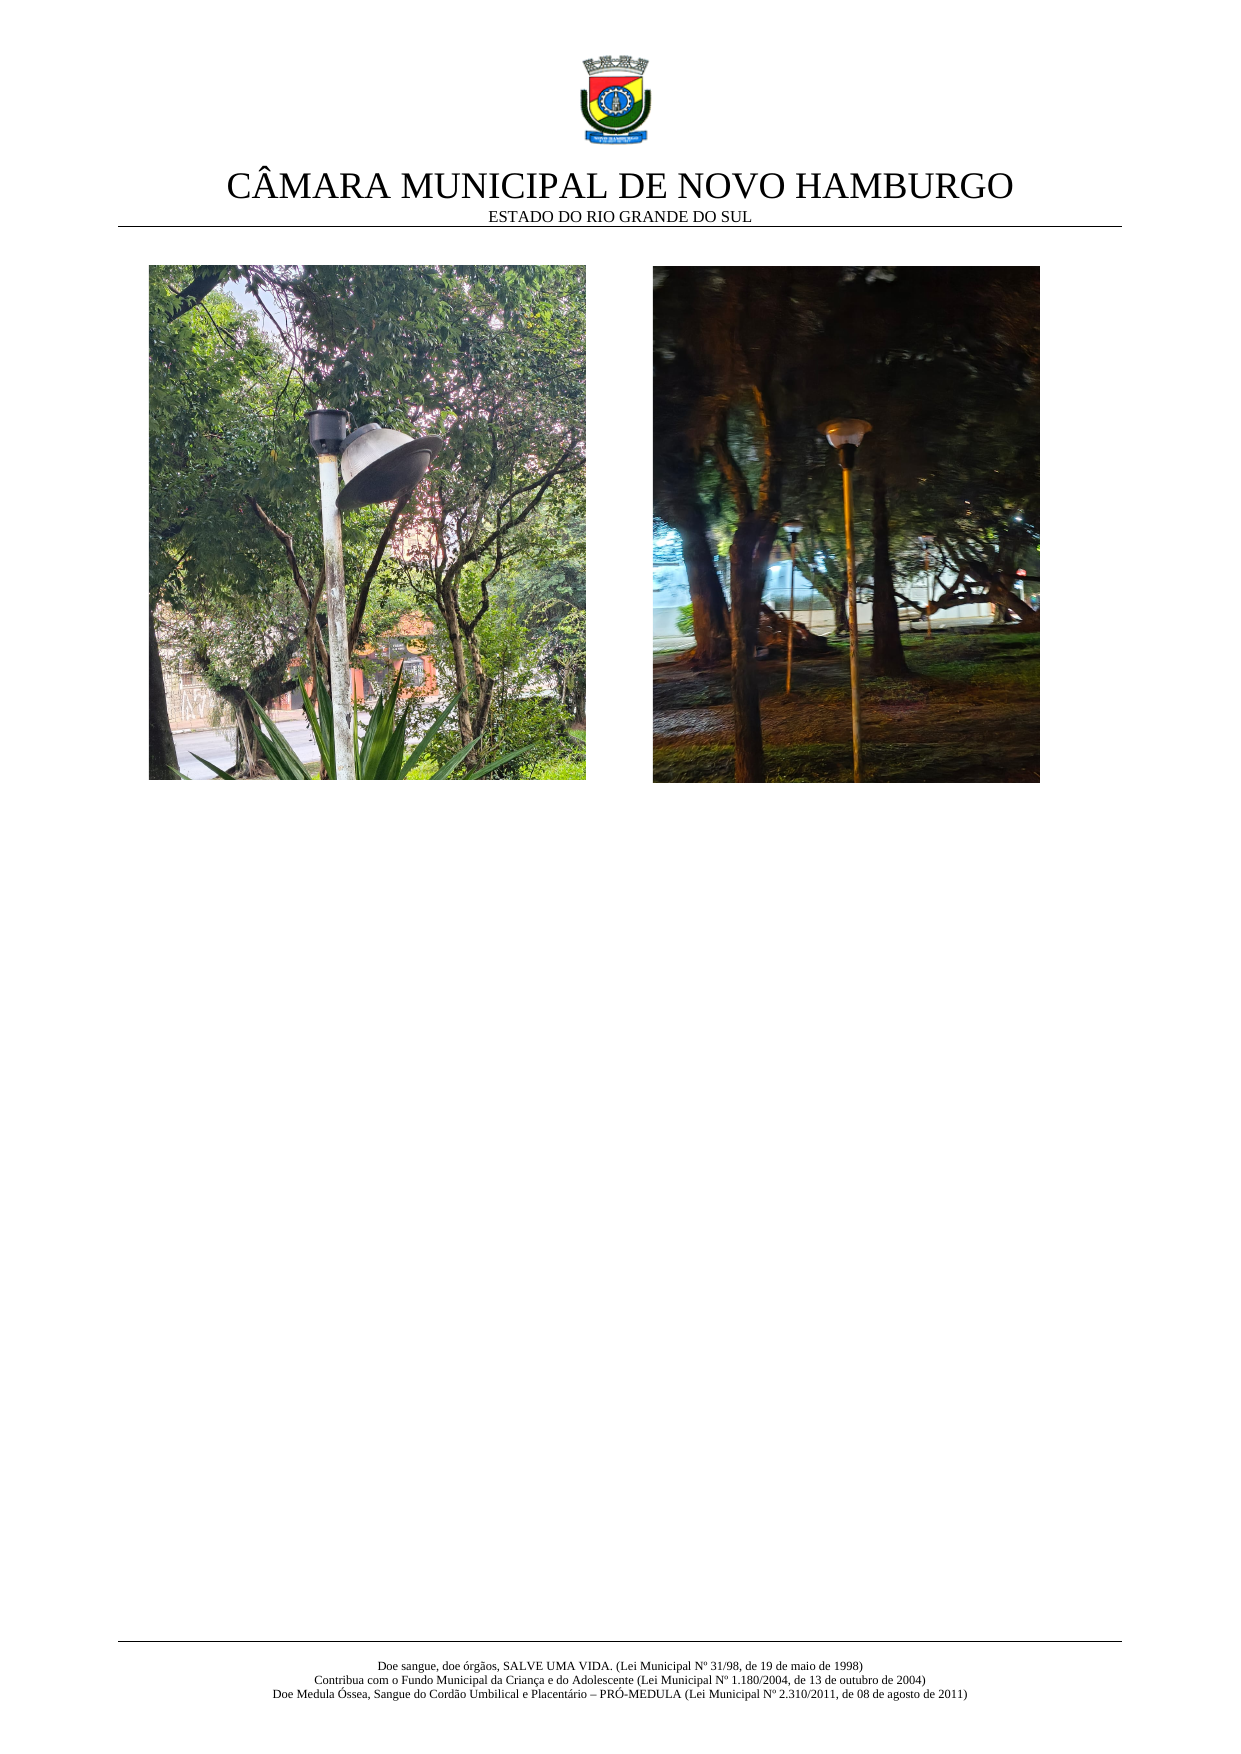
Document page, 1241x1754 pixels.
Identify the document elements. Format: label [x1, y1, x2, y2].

picture [574, 48, 655, 149]
picture [148, 265, 586, 780]
picture [652, 266, 1040, 783]
